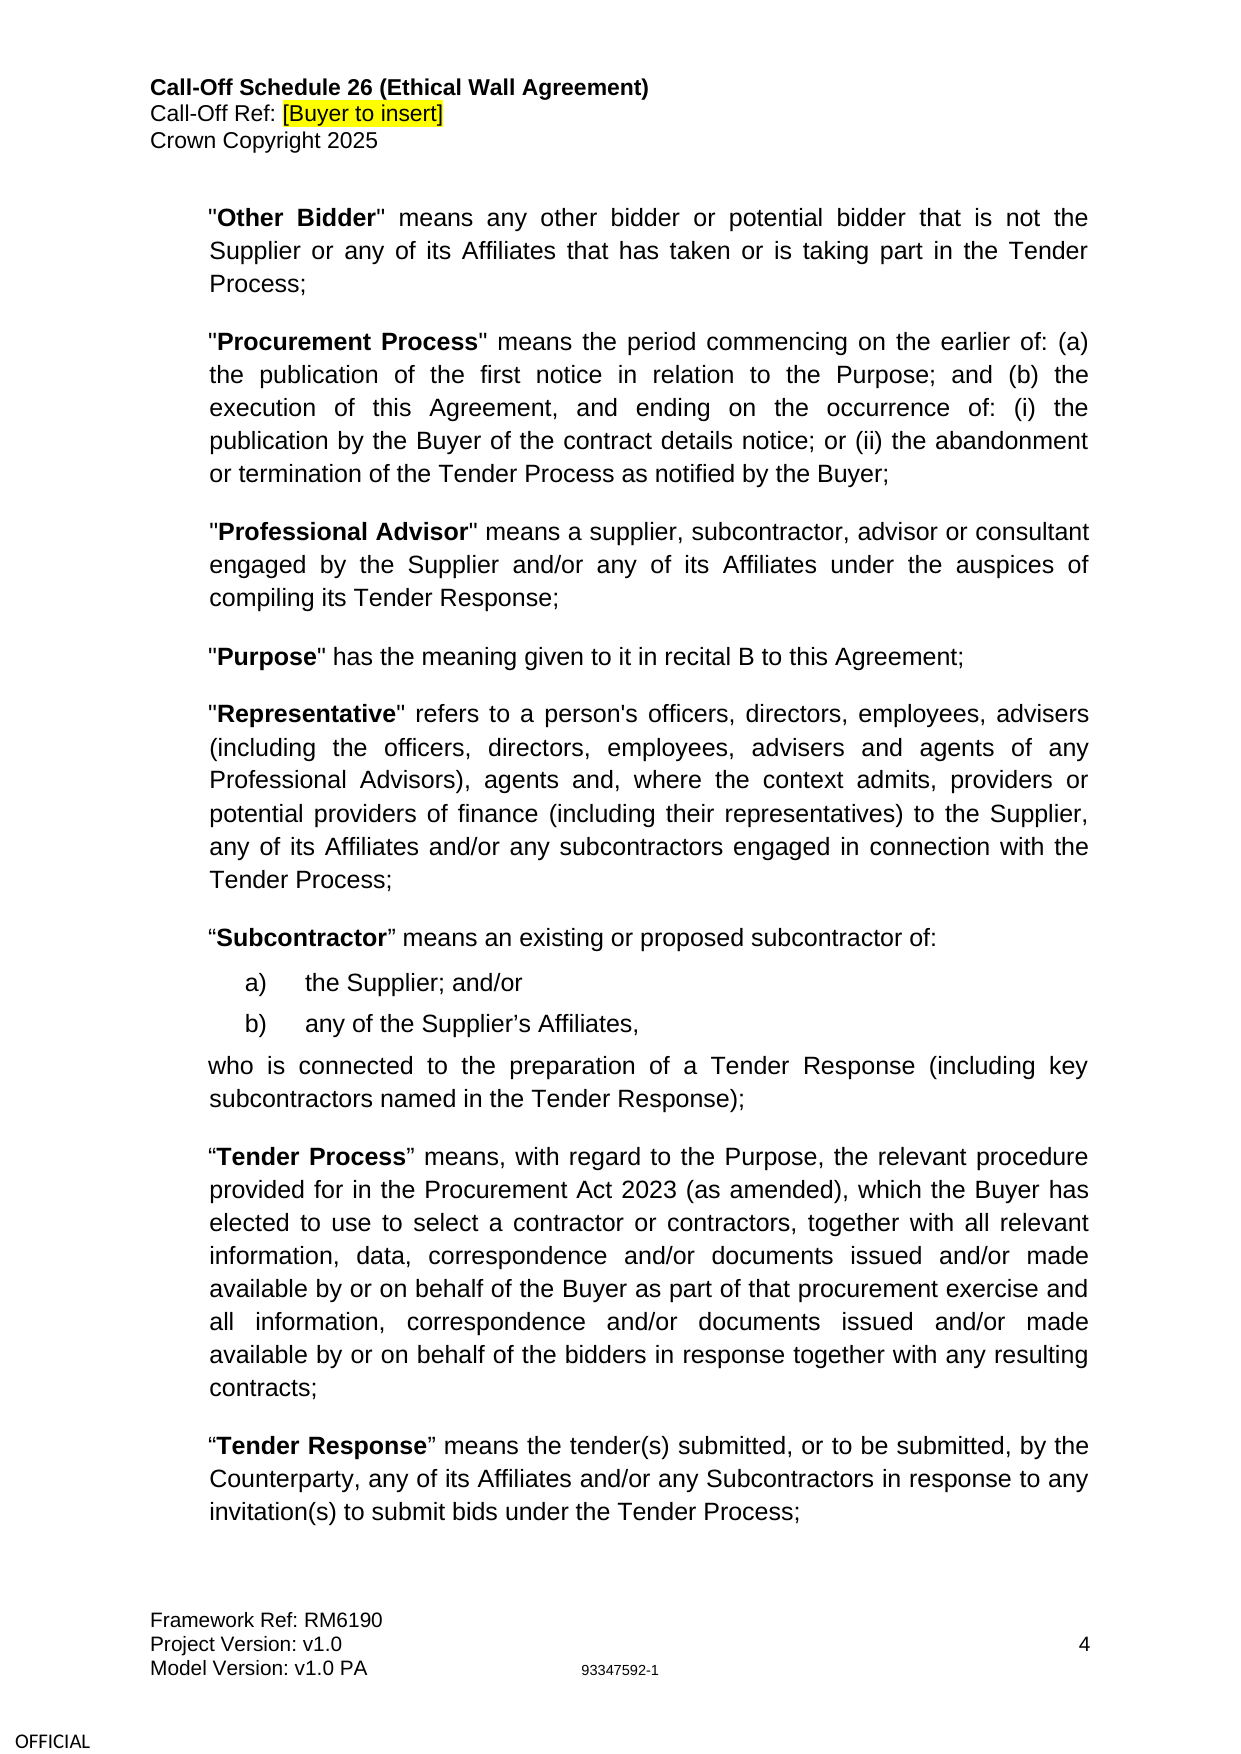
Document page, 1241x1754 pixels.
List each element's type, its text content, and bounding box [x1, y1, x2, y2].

text "Purpose" has the meaning given to it in recital B to this Agreement; [208, 641, 1090, 670]
text "Other Bidder" means any other bidder or potential bidder that is not the Supplier or any of its Affiliates that has taken or is taking part in the Tender Process; [208, 203, 1090, 298]
text “Tender Response” means the tender(s) submitted, or to be submitted, by the Counterparty, any of its Affiliates and/or any Subcontractors in response to any invitation(s) to submit bids under the Tender Process; [208, 1431, 1090, 1526]
text who is connected to the preparation of a Tender Response (including key subcontractors named in the Tender Response); [208, 1051, 1090, 1112]
text "Procurement Process" means the period commencing on the earlier of: (a) the publication of the first notice in relation to the Purpose; and (b) the execution of this Agreement, and ending on the occurrence of: (i) the publication by the Buyer of the contract details notice; or (ii) the abandonment or termination of the Tender Process as notified by the Buyer; [208, 327, 1090, 488]
text “Tender Process” means, with regard to the Purpose, the relevant procedure provided for in the Procurement Act 2023 (as amended), which the Buyer has elected to use to select a contractor or contractors, together with all relevant information, data, correspondence and/or documents issued and/or made available by or on behalf of the Buyer as part of that procurement exercise and all information, correspondence and/or documents issued and/or made available by or on behalf of the bidders in response together with any resulting contracts; [208, 1142, 1090, 1402]
list the Supplier; and/or [244, 968, 1090, 997]
text "Professional Advisor" means a supplier, subcontractor, advisor or consultant engaged by the Supplier and/or any of its Affiliates under the auspices of compiling its Tender Response; [209, 517, 1090, 612]
text “Subcontractor” means an existing or proposed subcontractor of: [208, 923, 1090, 951]
text "Representative" refers to a person's officers, directors, employees, advisers (including the officers, directors, employees, advisers and agents of any Professional Advisors), agents and, where the context admits, providers or potential providers of finance (including their representatives) to the Supplier, any of its Affiliates and/or any subcontractors engaged in connection with the Tender Process; [208, 699, 1090, 893]
list any of the Supplier’s Affiliates, [244, 1009, 1090, 1038]
